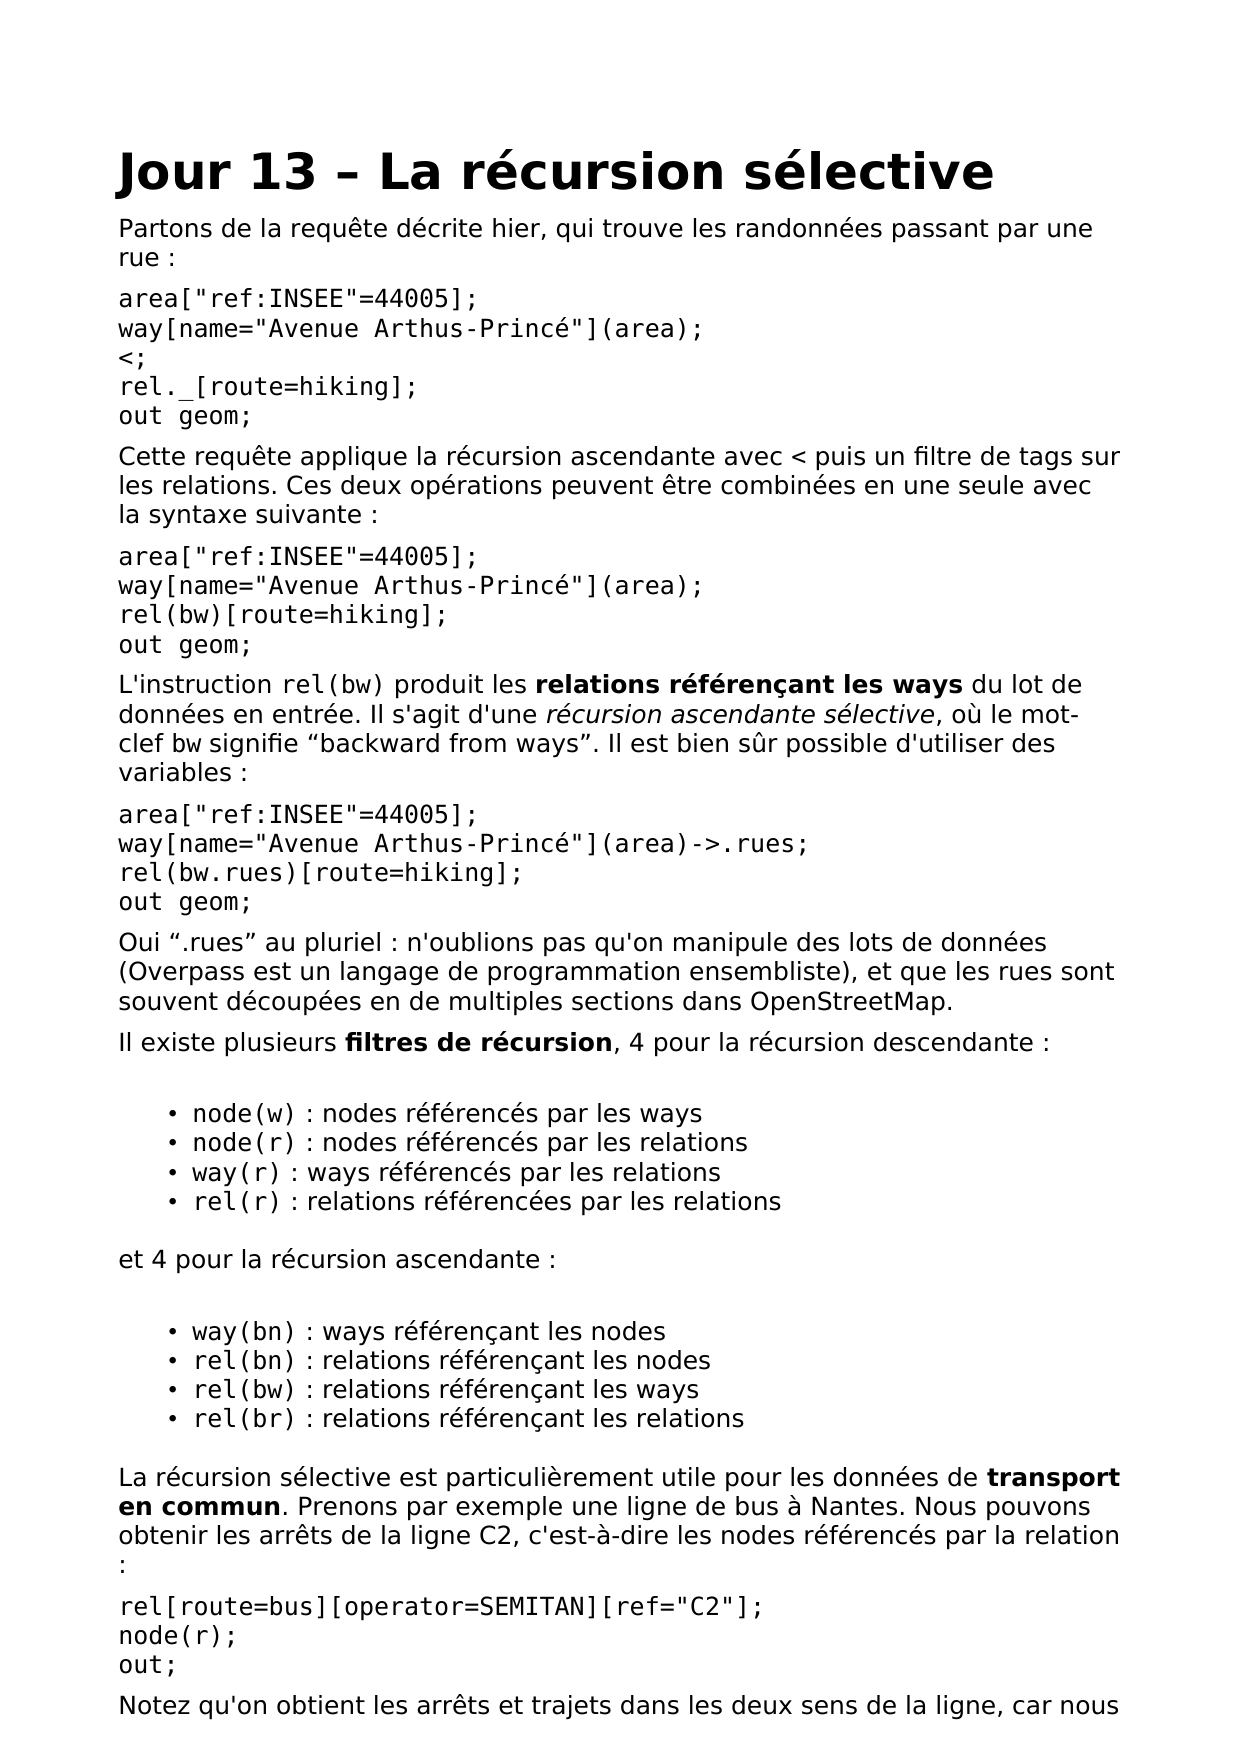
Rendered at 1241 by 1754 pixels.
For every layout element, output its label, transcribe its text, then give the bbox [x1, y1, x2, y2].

text Cette requête applique la récursion ascendante avec < puis un filtre de tags sur les relations. Ces deux opérations peuvent être combinées en une seule avec la syntaxe suivante : [118, 442, 1122, 530]
list rel(bw) : relations référençant les ways [177, 1375, 1122, 1404]
text La récursion sélective est particulièrement utile pour les données de transport en commun. Prenons par exemple une ligne de bus à Nantes. Nous pouvons obtenir les arrêts de la ligne C2, c'est-à-dire les nodes référencés par la relation : [118, 1463, 1122, 1579]
text et 4 pour la récursion ascendante : [118, 1246, 1122, 1275]
list way(bn) : ways référençant les nodes [177, 1317, 1122, 1346]
subtitle Jour 13 – La récursion sélective [118, 143, 1122, 201]
list rel(bn) : relations référençant les nodes [177, 1346, 1122, 1375]
list node(w) : nodes référencés par les ways [177, 1099, 1122, 1129]
text Oui “.rues” au pluriel : n'oublions pas qu'on manipule des lots de données (Overpass est un langage de programmation ensembliste), et que les rues sont souvent découpées en de multiples sections dans OpenStreetMap. [118, 928, 1122, 1016]
text Partons de la requête décrite hier, qui trouve les randonnées passant par une rue : [118, 214, 1122, 272]
list rel(br) : relations référençant les relations [177, 1404, 1122, 1433]
text area["ref:INSEE"=44005]; way[name="Avenue Arthus-Princé"](area); <; rel._[route=hiking]; out geom; [118, 285, 1122, 431]
list rel(r) : relations référencées par les relations [177, 1187, 1122, 1216]
text area["ref:INSEE"=44005]; way[name="Avenue Arthus-Princé"](area); rel(bw)[route=hiking]; out geom; [118, 542, 1122, 659]
text area["ref:INSEE"=44005]; way[name="Avenue Arthus-Princé"](area)->.rues; rel(bw.rues)[route=hiking]; out geom; [118, 800, 1122, 917]
text Notez qu'on obtient les arrêts et trajets dans les deux sens de la ligne, car nous [118, 1691, 1122, 1721]
list way(r) : ways référencés par les relations [177, 1158, 1122, 1187]
text L'instruction rel(bw) produit les relations référençant les ways du lot de données en entrée. Il s'agit d'une récursion ascendante sélective, où le mot-clef bw signifie “backward from ways”. Il est bien sûr possible d'utiliser des variables : [118, 671, 1122, 787]
list node(r) : nodes référencés par les relations [177, 1129, 1122, 1158]
text Il existe plusieurs filtres de récursion, 4 pour la récursion descendante : [118, 1028, 1122, 1057]
text rel[route=bus][operator=SEMITAN][ref="C2"]; node(r); out; [118, 1592, 1122, 1679]
